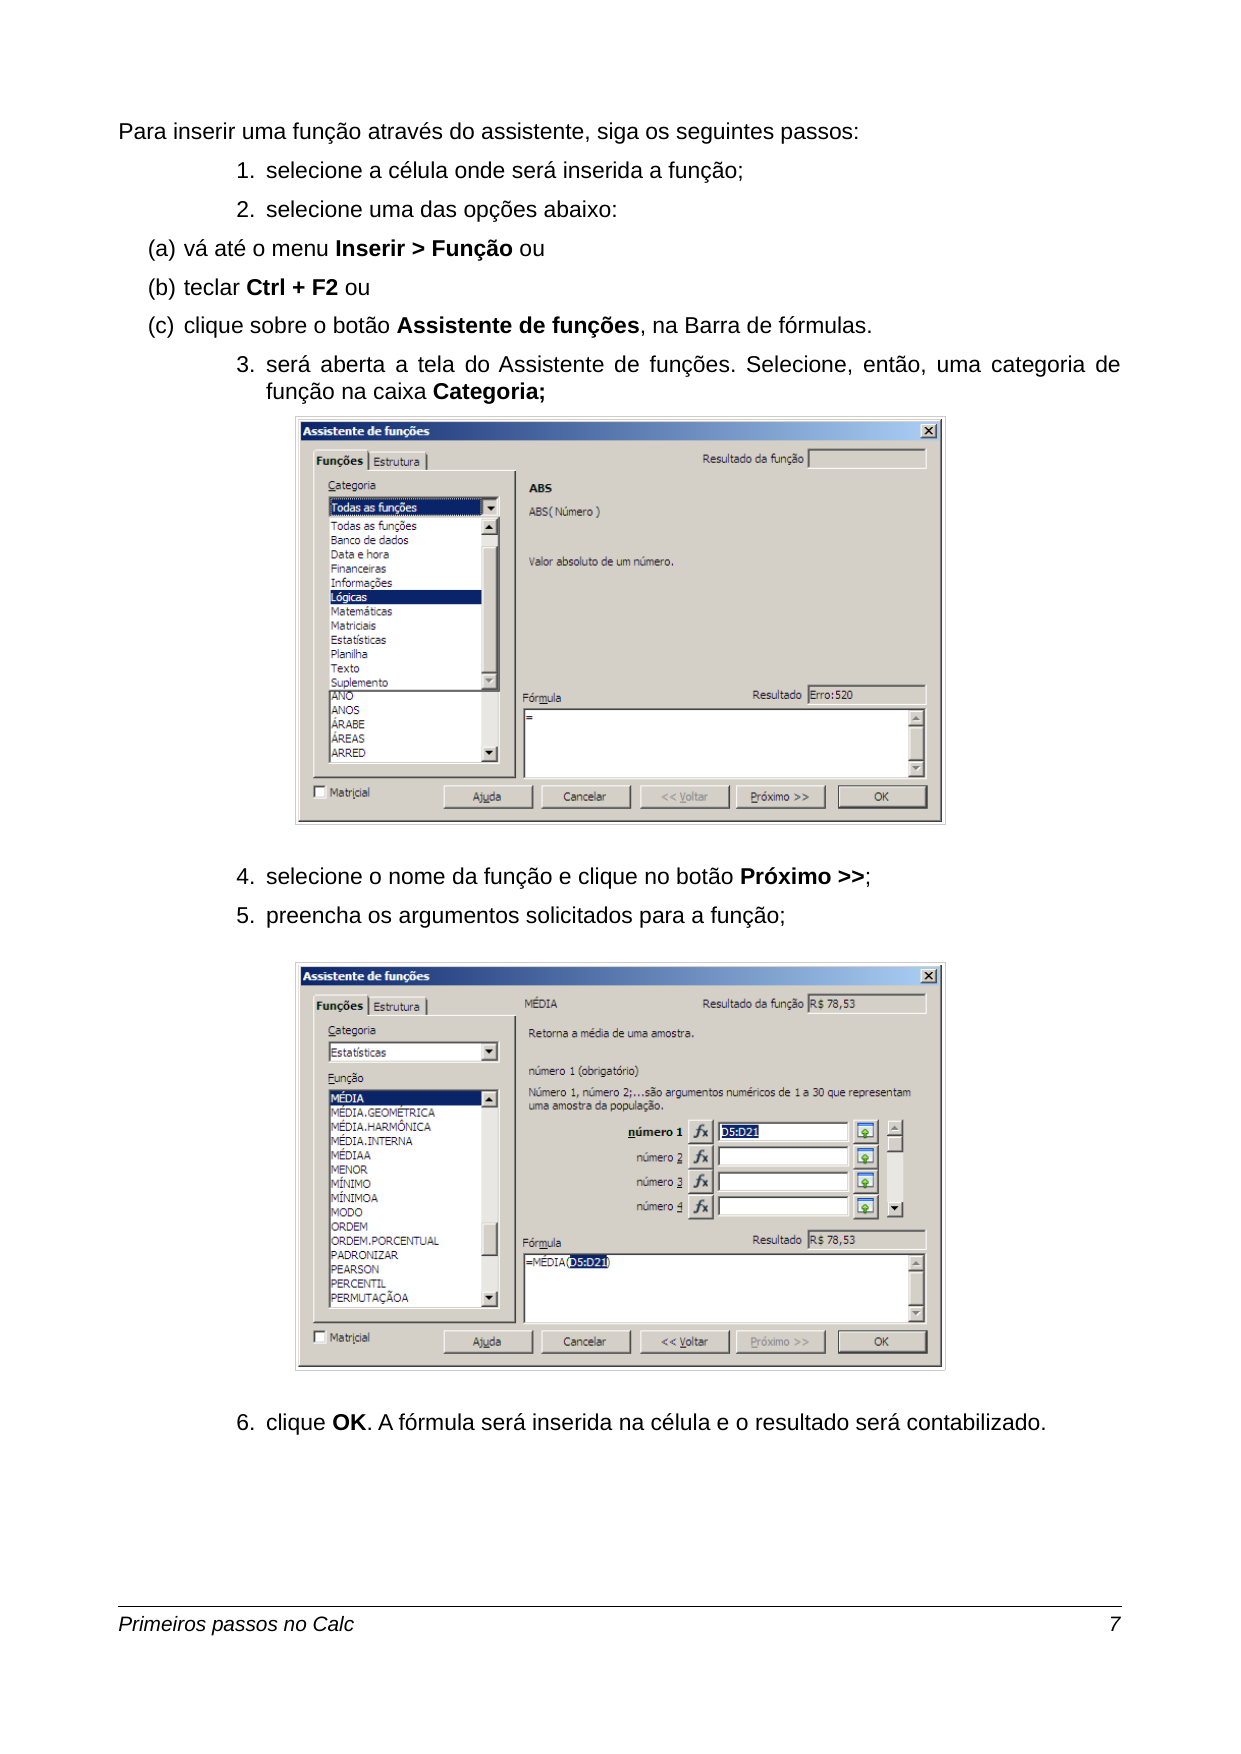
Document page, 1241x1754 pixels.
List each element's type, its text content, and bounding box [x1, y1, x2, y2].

list clique sobre o botão Assistente de funções, na Barra de fórmulas. [148, 312, 1122, 339]
list selecione o nome da função e clique no botão Próximo >>; [236, 863, 1122, 890]
list será aberta a tela do Assistente de funções. Selecione, então, uma categoria de função na caixa Categoria; [236, 351, 1122, 404]
list teclar Ctrl + F2 ou [148, 273, 1122, 300]
list clique OK. A fórmula será inserida na célula e o resultado será contabilizado. [236, 1409, 1122, 1435]
picture [298, 419, 942, 822]
picture [298, 965, 942, 1367]
list preencha os argumentos solicitados para a função; [236, 902, 1122, 928]
list selecione uma das opções abaixo: [236, 196, 1122, 222]
list selecione a célula onde será inserida a função; [236, 157, 1122, 183]
text Para inserir uma função através do assistente, siga os seguintes passos: [118, 118, 1122, 144]
list vá até o menu Inserir > Função ou [148, 235, 1122, 261]
